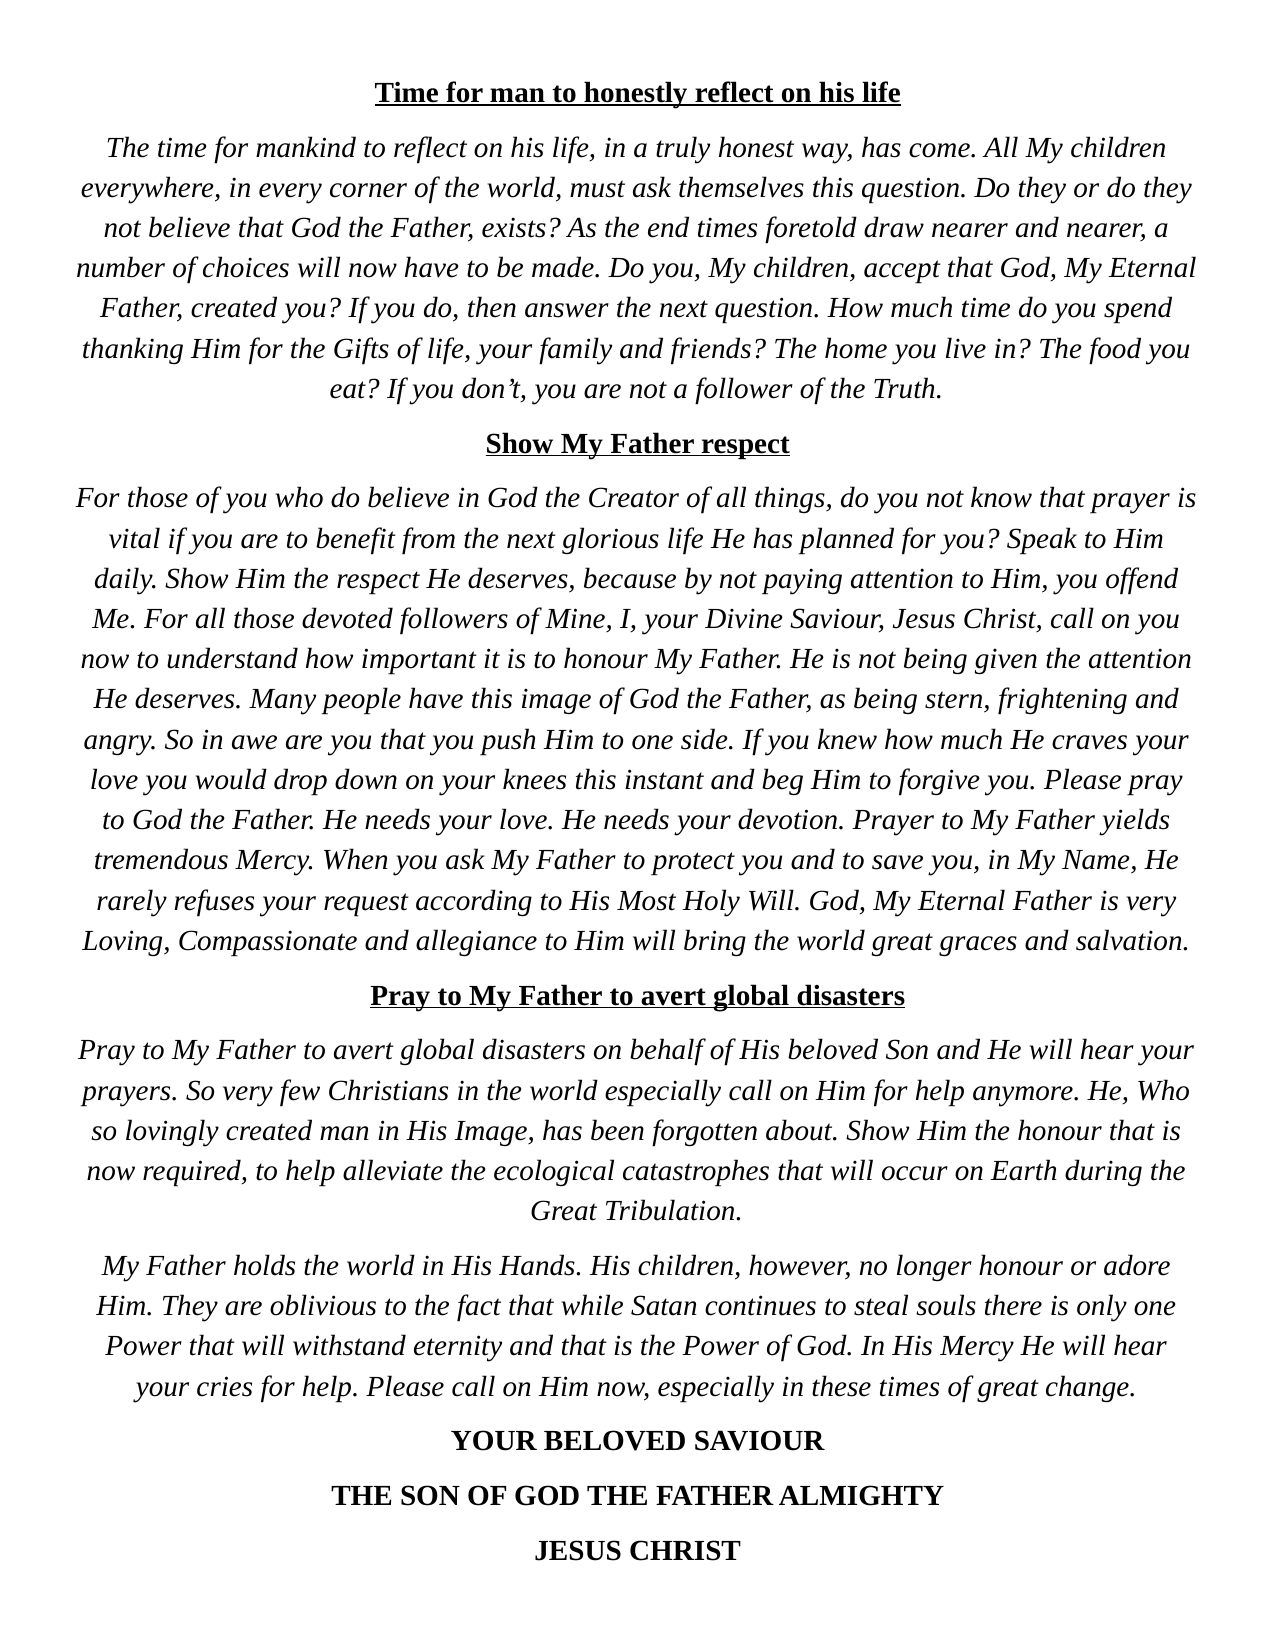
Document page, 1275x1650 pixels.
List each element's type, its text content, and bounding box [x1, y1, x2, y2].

text YOUR BELOVED SAVIOUR [75, 1423, 1200, 1457]
text Show My Father respect [75, 426, 1200, 459]
text Pray to My Father to avert global disasters [75, 978, 1200, 1011]
text JESUS CHRIST [75, 1533, 1200, 1567]
text Time for man to honestly reflect on his life [75, 75, 1200, 108]
text Pray to My Father to avert global disasters on behalf of His beloved Son and He will hear your prayers. So very few Christians in the world especially call on Him for help anymore. He, Who so lovingly created man in His Image, has been forgotten about. Show Him the honour that is now required, to help alleviate the ecological catastrophes that will occur on Earth during the Great Tribulation. [75, 1032, 1200, 1227]
text For those of you who do believe in God the Creator of all things, do you not know that prayer is vital if you are to benefit from the next glorious life He has planned for you? Speak to Him daily. Show Him the respect He deserves, because by not paying attention to Him, you offend Me. For all those devoted followers of Mine, I, your Divine Saviour, Jesus Christ, call on you now to understand how important it is to honour My Father. He is not being given the attention He deserves. Many people have this image of God the Father, as being stern, frightening and angry. So in awe are you that you push Him to one side. If you knew how much He craves your love you would drop down on your knees this instant and beg Him to forgive you. Please pray to God the Father. He needs your love. He needs your devotion. Prayer to My Father yields tremendous Mercy. When you ask My Father to protect you and to save you, in My Name, He rarely refuses your request according to His Most Holy Will. God, My Eternal Father is very Loving, Compassionate and allegiance to Him will bring the world great graces and salvation. [75, 481, 1200, 956]
text The time for mankind to reflect on his life, in a truly honest way, has come. All My children everywhere, in every corner of the world, must ask themselves this question. Do they or do they not believe that God the Father, exists? As the end times foretold draw nearer and nearer, a number of choices will now have to be made. Do you, My children, accept that God, My Eternal Father, created you? If you do, then answer the next question. How much time do you spend thanking Him for the Gifts of life, your family and friends? The home you live in? The food you eat? If you don’t, you are not a follower of the Truth. [75, 130, 1200, 404]
text My Father holds the world in His Hands. His children, however, no longer honour or adore Him. They are oblivious to the fact that while Satan continues to steal souls there is only one Power that will withstand eternity and that is the Power of God. In His Mercy He will hear your cries for help. Please call on Him now, especially in these times of great change. [75, 1248, 1200, 1402]
text THE SON OF GOD THE FATHER ALMIGHTY [75, 1478, 1200, 1512]
